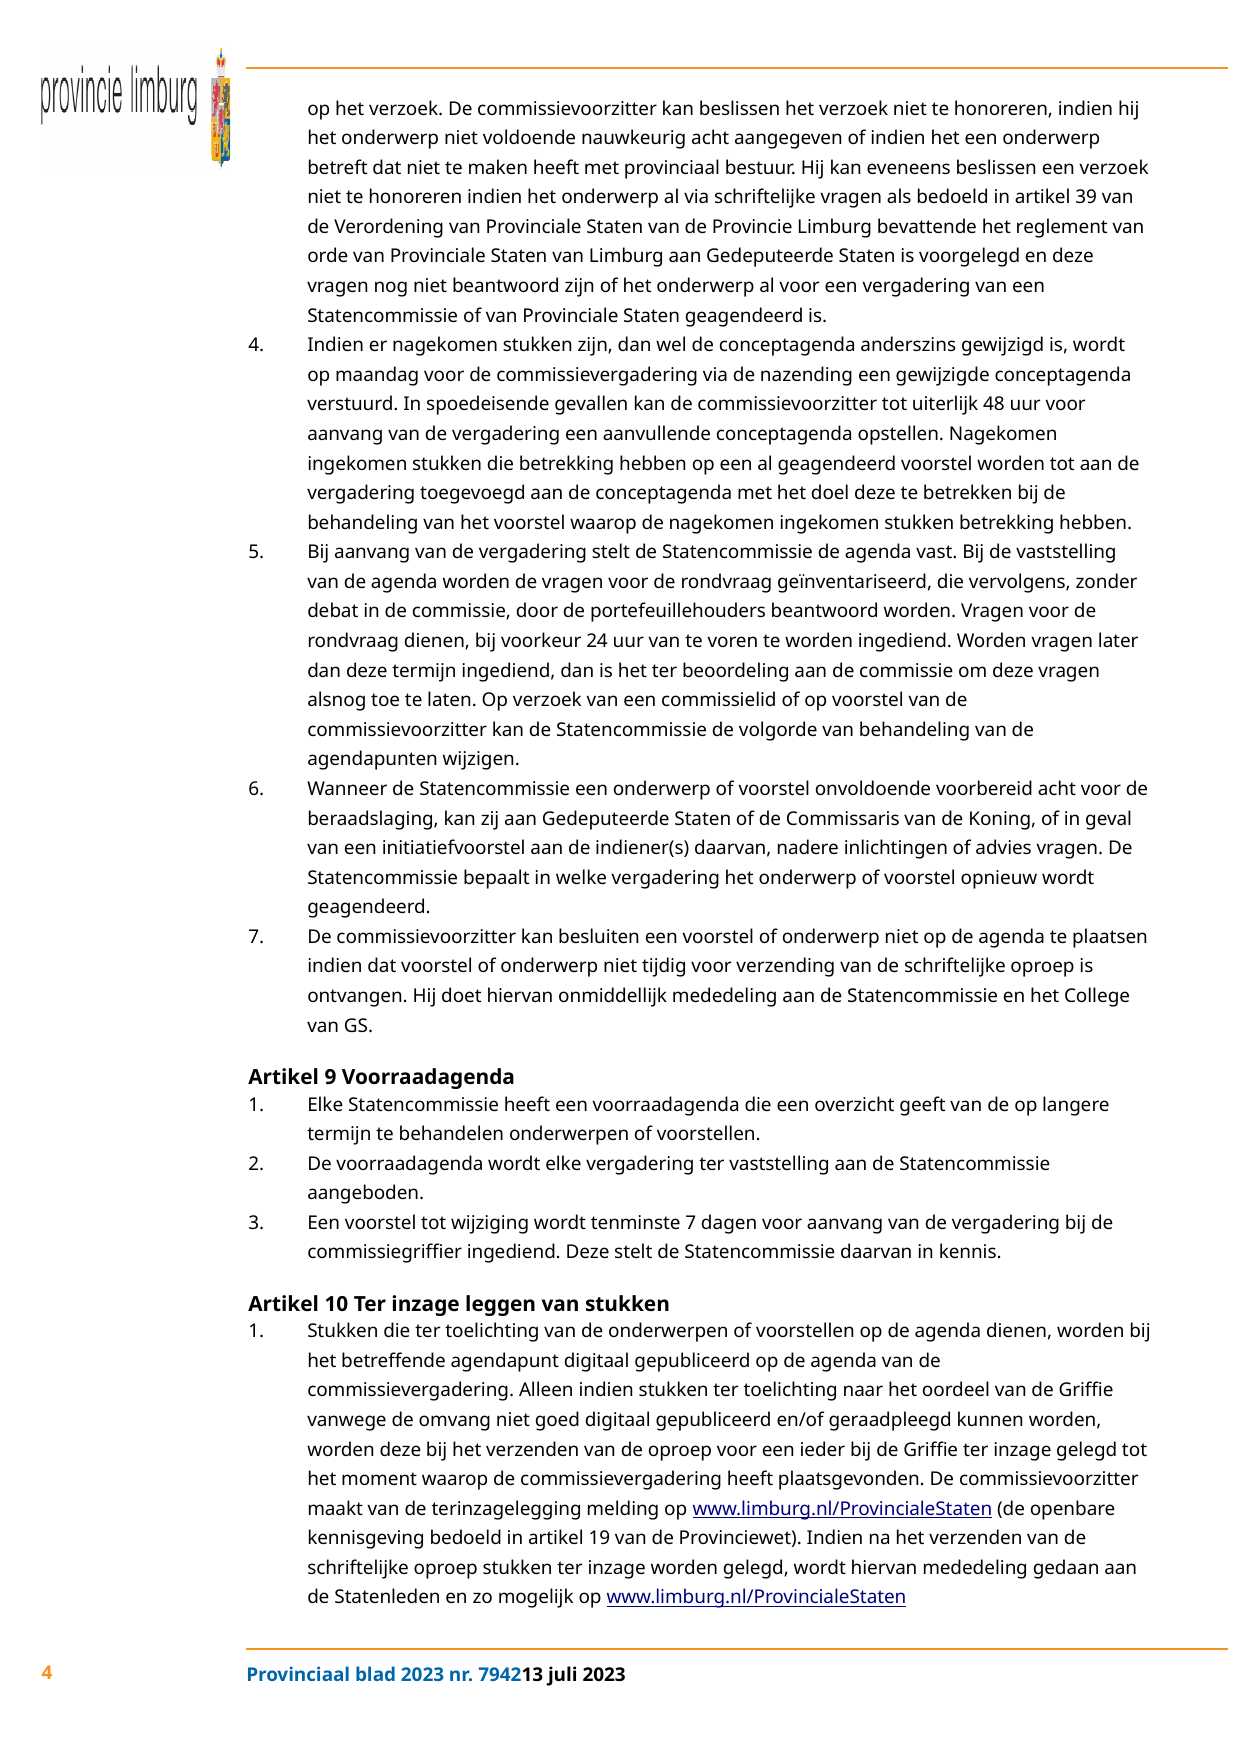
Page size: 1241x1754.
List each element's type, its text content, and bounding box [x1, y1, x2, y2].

list Stukken die ter toelichting van de onderwerpen of voorstellen op de agenda dienen, worden bij het betreffende agendapunt digitaal gepubliceerd op de agenda van de commissievergadering. Alleen indien stukken ter toelichting naar het oordeel van de Griffie vanwege de omvang niet goed digitaal gepubliceerd en/of geraadpleegd kunnen worden, worden deze bij het verzenden van de oproep voor een ieder bij de Griffie ter inzage gelegd tot het moment waarop de commissievergadering heeft plaatsgevonden. De commissievoorzitter maakt van de terinzagelegging melding op www.limburg.nl/ProvincialeStaten (de openbare kennisgeving bedoeld in artikel 19 van de Provinciewet). Indien na het verzenden van de schriftelijke oproep stukken ter inzage worden gelegd, wordt hiervan mededeling gedaan aan de Statenleden en zo mogelijk op www.limburg.nl/ProvincialeStaten [248, 1317, 1152, 1609]
list De commissievoorzitter kan besluiten een voorstel of onderwerp niet op de agenda te plaatsen indien dat voorstel of onderwerp niet tijdig voor verzending van de schriftelijke oproep is ontvangen. Hij doet hiervan onmiddellijk mededeling aan de Statencommissie en het College van GS. [248, 923, 1152, 1038]
list Elke Statencommissie heeft een voorraadagenda die een overzicht geeft van de op langere termijn te behandelen onderwerpen of voorstellen. [248, 1091, 1152, 1146]
picture [41, 47, 231, 172]
list Bij aanvang van de vergadering stelt de Statencommissie de agenda vast. Bij de vaststelling van de agenda worden de vragen voor de rondvraag geïnventariseerd, die vervolgens, zonder debat in de commissie, door de portefeuillehouders beantwoord worden. Vragen voor de rondvraag dienen, bij voorkeur 24 uur van te voren te worden ingediend. Worden vragen later dan deze termijn ingediend, dan is het ter beoordeling aan de commissie om deze vragen alsnog toe te laten. Op verzoek van een commissielid of op voorstel van de commissievoorzitter kan de Statencommissie de volgorde van behandeling van de agendapunten wijzigen. [248, 538, 1152, 771]
list op het verzoek. De commissievoorzitter kan beslissen het verzoek niet te honoreren, indien hij het onderwerp niet voldoende nauwkeurig acht aangegeven of indien het een onderwerp betreft dat niet te maken heeft met provinciaal bestuur. Hij kan eveneens beslissen een verzoek niet te honoreren indien het onderwerp al via schriftelijke vragen als bedoeld in artikel 39 van de Verordening van Provinciale Staten van de Provincie Limburg bevattende het reglement van orde van Provinciale Staten van Limburg aan Gedeputeerde Staten is voorgelegd en deze vragen nog niet beantwoord zijn of het onderwerp al voor een vergadering van een Statencommissie of van Provinciale Staten geagendeerd is. [248, 95, 1152, 328]
list Een voorstel tot wijziging wordt tenminste 7 dagen voor aanvang van de vergadering bij de commissiegriffier ingediend. Deze stelt de Statencommissie daarvan in kennis. [248, 1209, 1152, 1264]
text Artikel 9 Voorraadagenda [248, 1062, 1152, 1091]
list Indien er nagekomen stukken zijn, dan wel de conceptagenda anderszins gewijzigd is, wordt op maandag voor de commissievergadering via de nazending een gewijzigde conceptagenda verstuurd. In spoedeisende gevallen kan de commissievoorzitter tot uiterlijk 48 uur voor aanvang van de vergadering een aanvullende conceptagenda opstellen. Nagekomen ingekomen stukken die betrekking hebben op een al geagendeerd voorstel worden tot aan de vergadering toegevoegd aan de conceptagenda met het doel deze te betrekken bij de behandeling van het voorstel waarop de nagekomen ingekomen stukken betrekking hebben. [248, 331, 1152, 535]
list De voorraadagenda wordt elke vergadering ter vaststelling aan de Statencommissie aangeboden. [248, 1150, 1152, 1205]
text Artikel 10 Ter inzage leggen van stukken [248, 1289, 1152, 1317]
list Wanneer de Statencommissie een onderwerp of voorstel onvoldoende voorbereid acht voor de beraadslaging, kan zij aan Gedeputeerde Staten of de Commissaris van de Koning, of in geval van een initiatiefvoorstel aan de indiener(s) daarvan, nadere inlichtingen of advies vragen. De Statencommissie bepaalt in welke vergadering het onderwerp of voorstel opnieuw wordt geagendeerd. [248, 775, 1152, 919]
